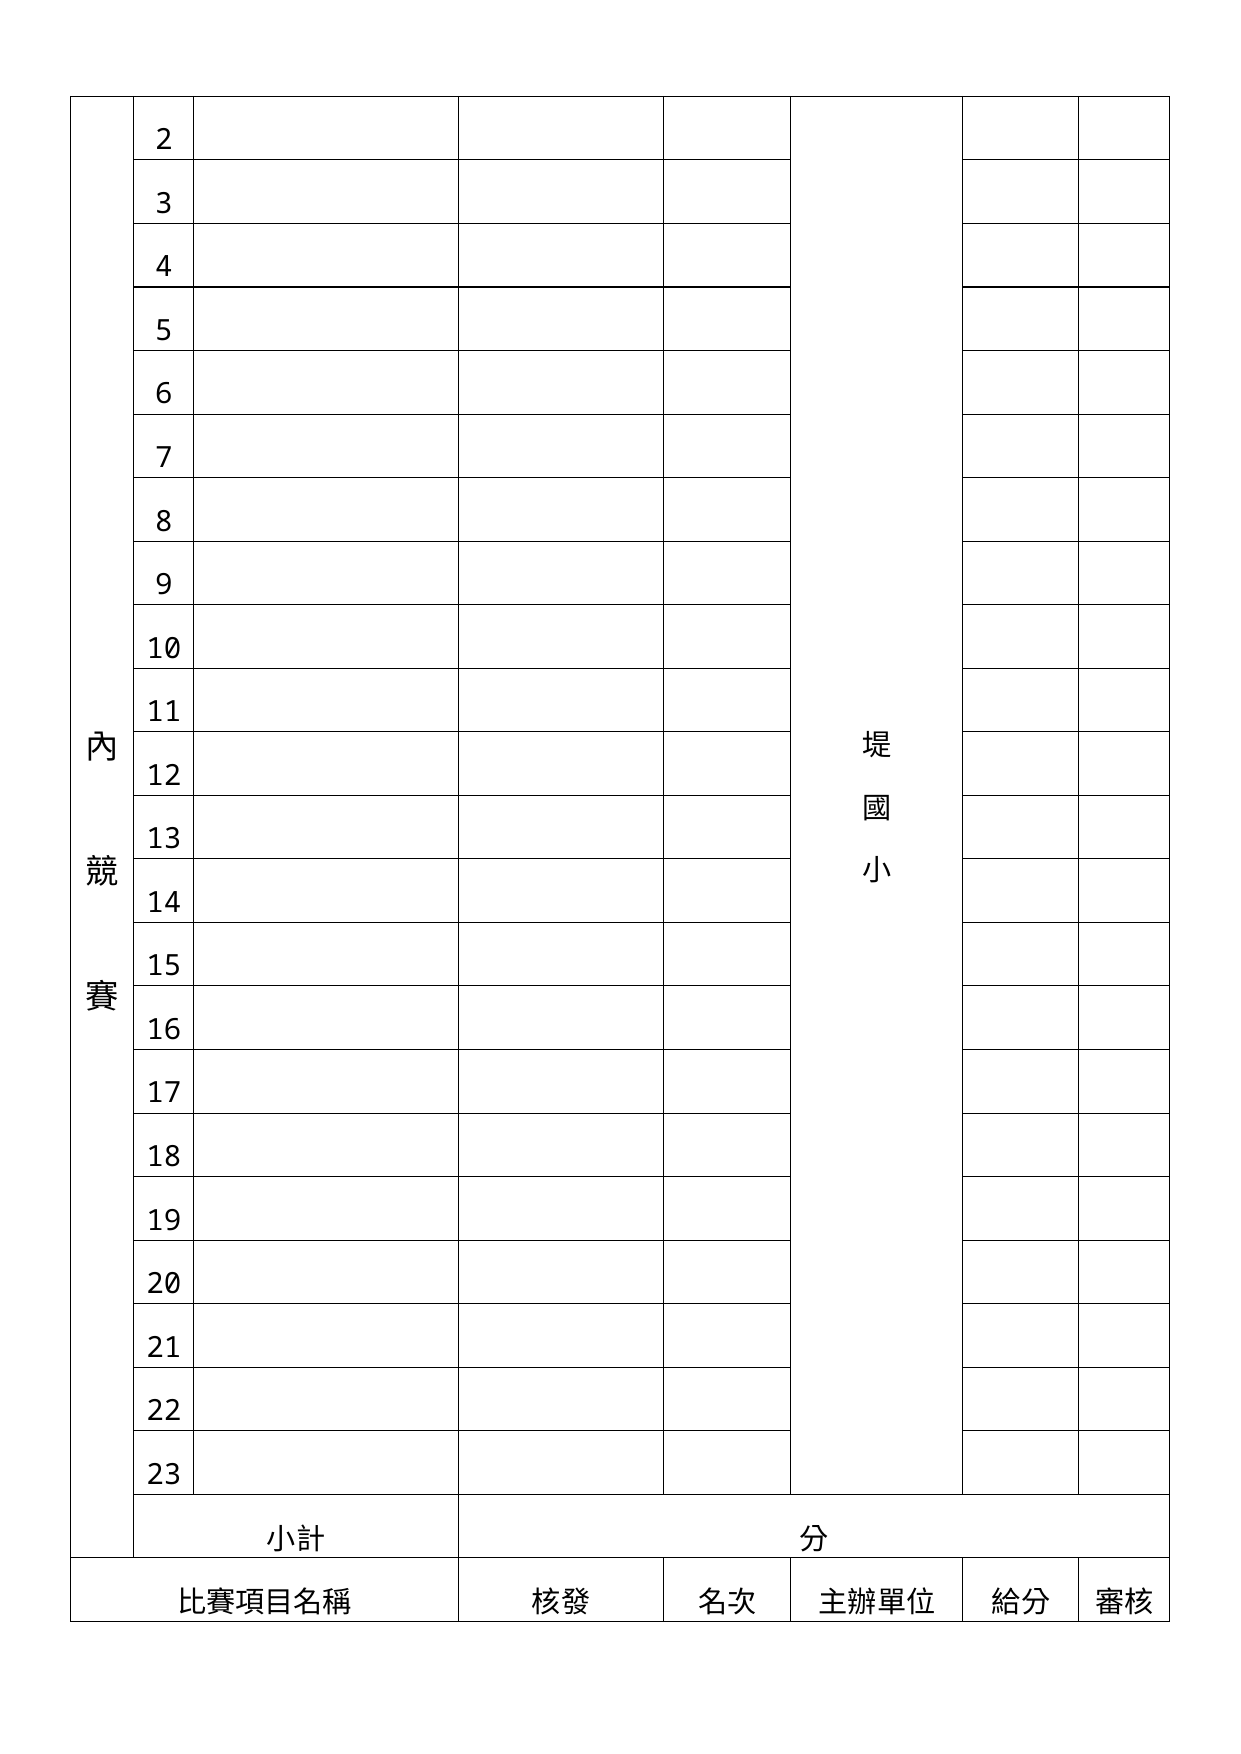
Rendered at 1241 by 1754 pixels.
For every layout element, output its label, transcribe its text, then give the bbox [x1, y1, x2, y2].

table_cell [1079, 542, 1169, 604]
table_cell [1079, 351, 1169, 413]
table_cell [664, 478, 790, 541]
table_cell [194, 351, 458, 413]
table_cell [664, 732, 790, 795]
table_cell [963, 986, 1078, 1049]
table_cell [664, 796, 790, 858]
table_cell 17 [134, 1050, 193, 1112]
table_cell [1079, 1431, 1169, 1494]
table_cell [194, 669, 458, 731]
table_cell [194, 1241, 458, 1303]
table_cell [459, 923, 663, 985]
table_cell [1079, 415, 1169, 477]
table_cell [664, 669, 790, 731]
table_cell [459, 97, 663, 159]
table_cell [664, 97, 790, 159]
table_cell [664, 351, 790, 413]
table_cell [194, 415, 458, 477]
table_cell [459, 224, 663, 286]
table_cell 比賽項目名稱 [71, 1558, 458, 1621]
table_cell [963, 478, 1078, 541]
table_cell [1079, 1114, 1169, 1176]
table_cell 23 [134, 1431, 193, 1494]
table_cell [1079, 605, 1169, 668]
table_cell 19 [134, 1177, 193, 1239]
table_cell 22 [134, 1368, 193, 1430]
table_cell [1079, 1241, 1169, 1303]
table_cell 11 [134, 669, 193, 731]
table_cell 7 [134, 415, 193, 477]
table_cell [459, 669, 663, 731]
table_cell 8 [134, 478, 193, 541]
table_cell [459, 859, 663, 922]
table_cell 16 [134, 986, 193, 1049]
table_cell [194, 160, 458, 223]
table_cell 18 [134, 1114, 193, 1176]
table_cell [194, 542, 458, 604]
table_cell [963, 97, 1078, 159]
table_cell [963, 1241, 1078, 1303]
table_cell [664, 1050, 790, 1112]
table_cell 名次 [664, 1558, 790, 1621]
table_cell [963, 1050, 1078, 1112]
table_cell 15 [134, 923, 193, 985]
table_cell [963, 796, 1078, 858]
table_cell 堤 國 小 [791, 97, 962, 1494]
table_cell [963, 542, 1078, 604]
table_cell 內 競 賽 [71, 97, 133, 1557]
table_cell 5 [134, 288, 193, 350]
table_cell [459, 478, 663, 541]
table_cell [194, 1114, 458, 1176]
table_cell [664, 415, 790, 477]
table_cell [194, 986, 458, 1049]
table_cell [194, 732, 458, 795]
table_cell [1079, 1050, 1169, 1112]
table_cell [459, 1241, 663, 1303]
table_cell [664, 160, 790, 223]
table_cell [963, 224, 1078, 286]
table_cell [963, 415, 1078, 477]
table_cell 13 [134, 796, 193, 858]
table_cell [963, 1304, 1078, 1367]
table_cell 4 [134, 224, 193, 286]
table_cell [1079, 732, 1169, 795]
table_cell [664, 1241, 790, 1303]
table_cell 主辦單位 [791, 1558, 962, 1621]
table_cell [459, 732, 663, 795]
table_cell [194, 859, 458, 922]
table_cell [194, 923, 458, 985]
table_cell [963, 923, 1078, 985]
table_cell [1079, 986, 1169, 1049]
table_cell [459, 1368, 663, 1430]
table_cell [664, 986, 790, 1049]
table_cell [1079, 796, 1169, 858]
table_cell [963, 1114, 1078, 1176]
table_cell [459, 415, 663, 477]
table_cell [194, 1368, 458, 1430]
table_cell [459, 796, 663, 858]
table_cell [194, 1177, 458, 1239]
table_cell [1079, 97, 1169, 159]
table_cell 2 [134, 97, 193, 159]
table_cell [459, 351, 663, 413]
table_cell [664, 1304, 790, 1367]
table_cell 9 [134, 542, 193, 604]
table_cell [664, 605, 790, 668]
table_cell 20 [134, 1241, 193, 1303]
table_cell [664, 859, 790, 922]
table_cell 6 [134, 351, 193, 413]
table_cell [664, 224, 790, 286]
table_cell 審核 [1079, 1558, 1169, 1621]
table_cell 3 [134, 160, 193, 223]
table_cell [194, 1050, 458, 1112]
table_cell [459, 542, 663, 604]
table_cell [963, 351, 1078, 413]
table_cell 12 [134, 732, 193, 795]
table_cell [664, 542, 790, 604]
table_cell [1079, 1368, 1169, 1430]
table_cell [1079, 288, 1169, 350]
table_cell [459, 1431, 663, 1494]
table_cell [1079, 160, 1169, 223]
table_cell [963, 859, 1078, 922]
table_cell [664, 1431, 790, 1494]
table_cell [1079, 478, 1169, 541]
table_cell [664, 1177, 790, 1239]
table_cell [963, 732, 1078, 795]
table_cell [459, 605, 663, 668]
table_cell 小計 [134, 1495, 458, 1557]
table_cell 21 [134, 1304, 193, 1367]
table_cell [664, 923, 790, 985]
table_cell 14 [134, 859, 193, 922]
table_cell [194, 478, 458, 541]
table_cell [194, 97, 458, 159]
table_cell [194, 1431, 458, 1494]
table_cell [1079, 859, 1169, 922]
table_cell [194, 288, 458, 350]
table_cell [1079, 669, 1169, 731]
table_cell [963, 669, 1078, 731]
table_cell [459, 1177, 663, 1239]
table_cell [1079, 1304, 1169, 1367]
table_cell [963, 1177, 1078, 1239]
table_cell [459, 160, 663, 223]
table_cell 給分 [963, 1558, 1078, 1621]
table_cell [194, 796, 458, 858]
table_cell [459, 288, 663, 350]
table_cell 10 [134, 605, 193, 668]
table_cell [1079, 923, 1169, 985]
table_cell [459, 1304, 663, 1367]
table_cell [963, 1431, 1078, 1494]
table_cell [459, 986, 663, 1049]
table_cell [963, 288, 1078, 350]
table_cell [194, 224, 458, 286]
table_cell [194, 605, 458, 668]
table_cell [664, 288, 790, 350]
table_cell [963, 605, 1078, 668]
table_cell [664, 1114, 790, 1176]
table_cell [1079, 1177, 1169, 1239]
table_cell [459, 1114, 663, 1176]
table_cell 分 [459, 1495, 1169, 1557]
table_cell [459, 1050, 663, 1112]
table_cell 核發 [459, 1558, 663, 1621]
table_cell [194, 1304, 458, 1367]
table_cell [963, 1368, 1078, 1430]
table_cell [664, 1368, 790, 1430]
table_cell [1079, 224, 1169, 286]
table_cell [963, 160, 1078, 223]
